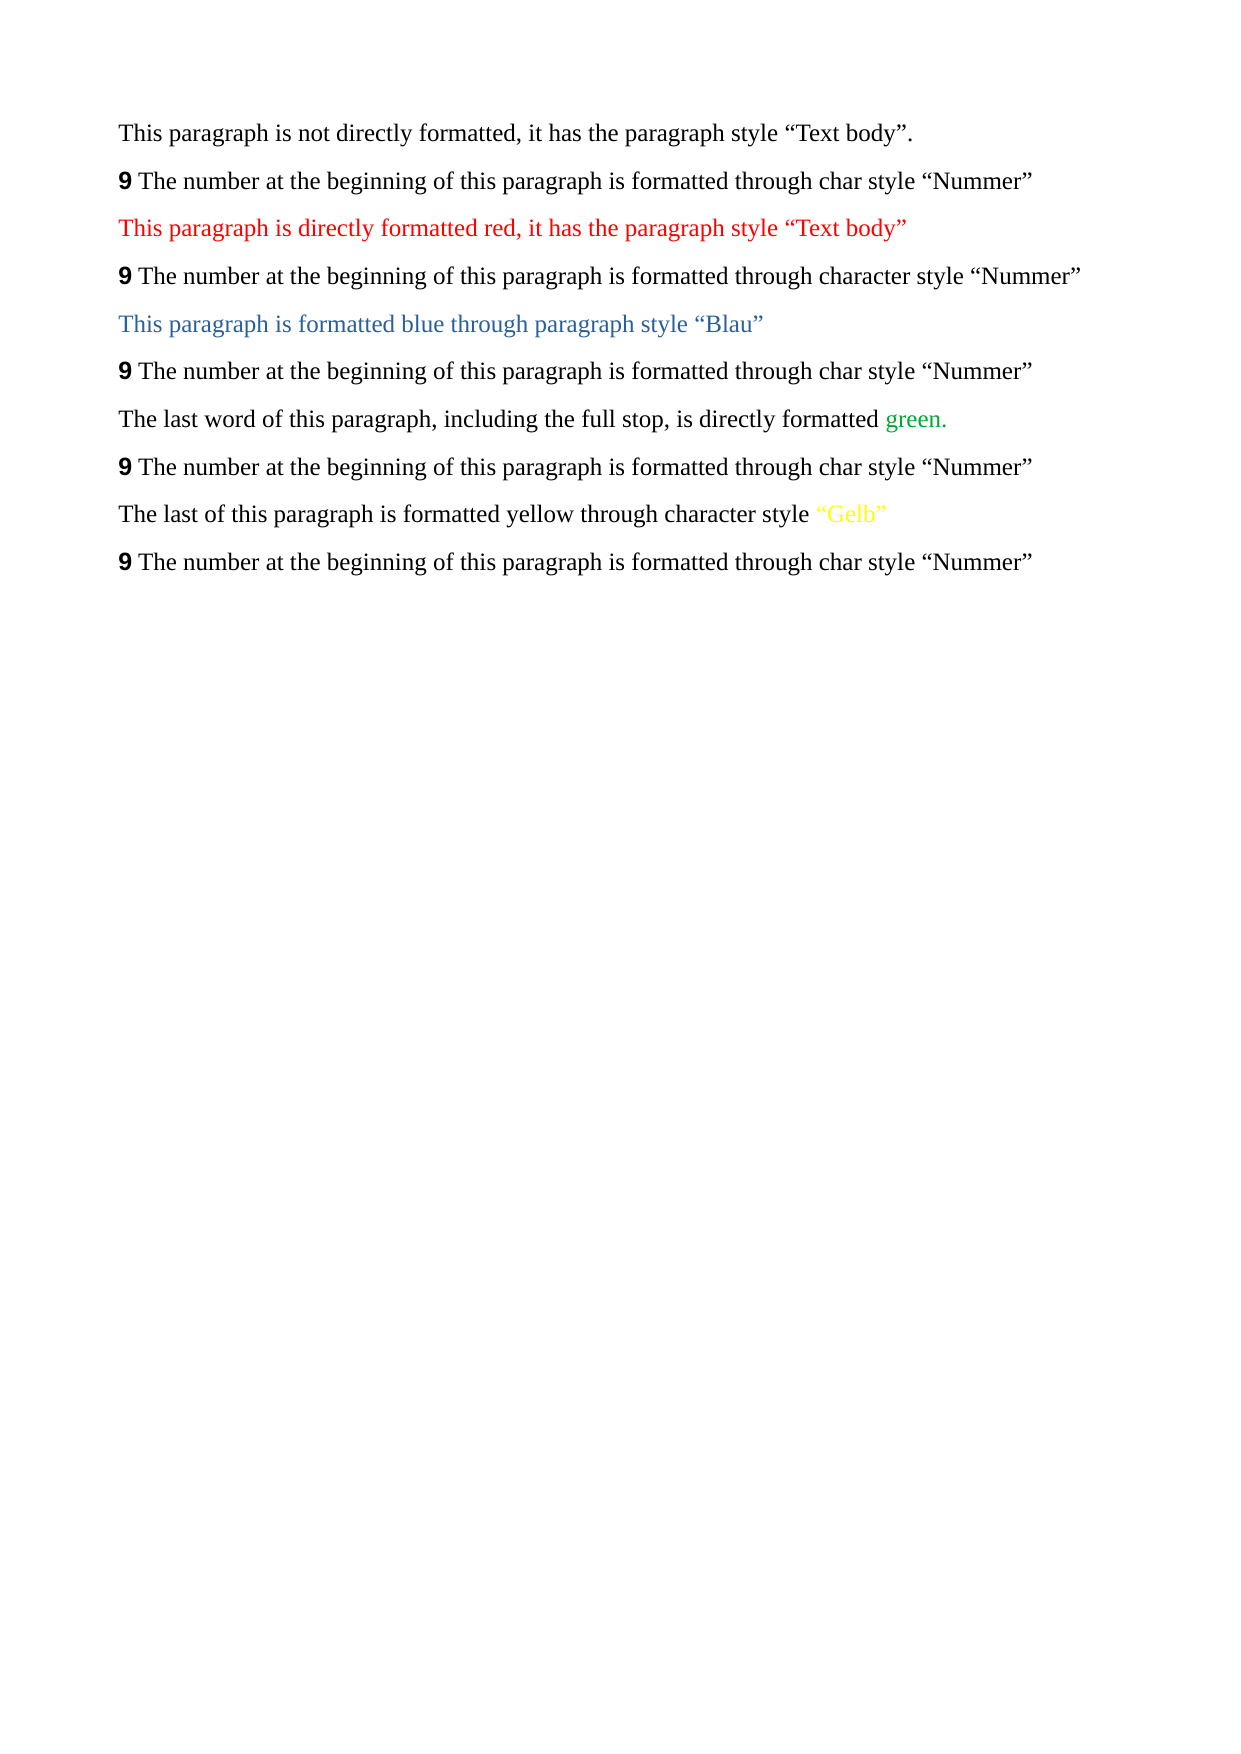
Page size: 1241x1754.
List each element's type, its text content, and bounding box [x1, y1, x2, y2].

text 9 The number at the beginning of this paragraph is formatted through character style “Nummer” [118, 261, 1122, 290]
text 9 The number at the beginning of this paragraph is formatted through char style “Nummer” [118, 547, 1122, 576]
text This paragraph is directly formatted red, it has the paragraph style “Text body” [118, 213, 1122, 242]
text 9 The number at the beginning of this paragraph is formatted through char style “Nummer” [118, 452, 1122, 481]
text The last word of this paragraph, including the full stop, is directly formatted green. [118, 404, 1122, 433]
text The last of this paragraph is formatted yellow through character style “Gelb” [118, 499, 1122, 528]
text This paragraph is formatted blue through paragraph style “Blau” [118, 309, 1122, 337]
text 9 The number at the beginning of this paragraph is formatted through char style “Nummer” [118, 356, 1122, 385]
text This paragraph is not directly formatted, it has the paragraph style “Text body”. [118, 118, 1122, 147]
text 9 The number at the beginning of this paragraph is formatted through char style “Nummer” [118, 166, 1122, 194]
